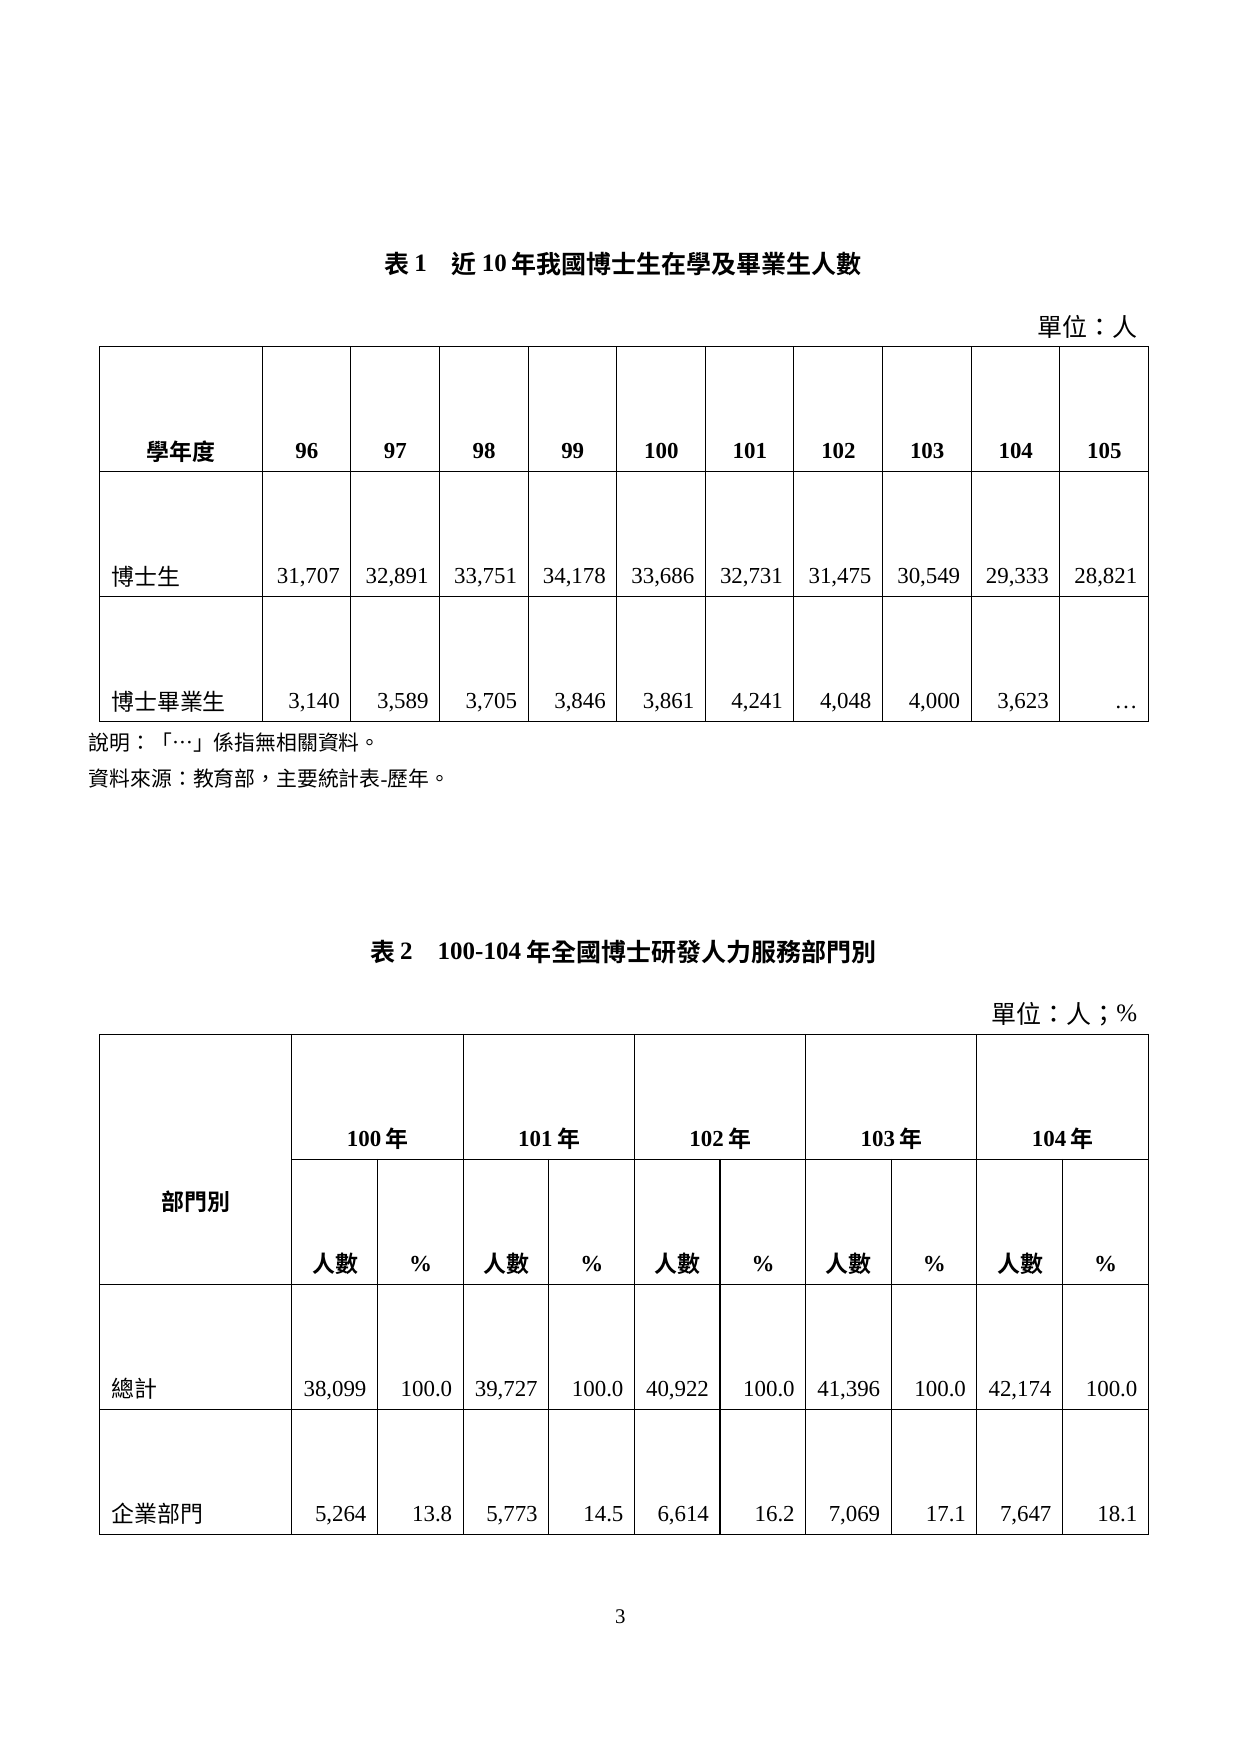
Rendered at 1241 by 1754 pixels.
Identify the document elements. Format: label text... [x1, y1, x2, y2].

table_cell 33,751 [440, 472, 528, 596]
table_cell 40,922 [635, 1285, 719, 1409]
table_header 100年 [292, 1035, 463, 1159]
table_cell % [549, 1160, 634, 1284]
table_cell 博士畢業生 [100, 597, 262, 721]
text 單位：人 [89, 284, 1137, 346]
table_cell 100.0 [1063, 1285, 1148, 1409]
table_header 101年 [464, 1035, 634, 1159]
table_header 98 [440, 347, 528, 471]
table_header 101 [706, 347, 793, 471]
table_cell 7,069 [806, 1410, 891, 1534]
table_header 103年 [806, 1035, 976, 1159]
table_cell 3,861 [617, 597, 705, 721]
table_cell 4,048 [794, 597, 882, 721]
table_cell 3,846 [529, 597, 616, 721]
table_header 102 [794, 347, 882, 471]
table_cell % [1063, 1160, 1148, 1284]
table_cell 32,891 [351, 472, 439, 596]
text 表2 100-104年全國博士研發人力服務部門別 [89, 909, 1157, 971]
table_cell 100.0 [721, 1285, 805, 1409]
table_cell % [378, 1160, 463, 1284]
table_header 105 [1060, 347, 1148, 471]
table_cell 7,647 [977, 1410, 1062, 1534]
table_cell 41,396 [806, 1285, 891, 1409]
table_cell 博士生 [100, 472, 262, 596]
table_header 97 [351, 347, 439, 471]
table_header 104年 [977, 1035, 1148, 1159]
table_cell 3,705 [440, 597, 528, 721]
table_cell 28,821 [1060, 472, 1148, 596]
table_cell 人數 [977, 1160, 1062, 1284]
table_cell 3,623 [972, 597, 1059, 721]
table_cell 3,140 [263, 597, 350, 721]
table_cell 人數 [635, 1160, 719, 1284]
table_header 104 [972, 347, 1059, 471]
table_cell 34,178 [529, 472, 616, 596]
text 表1 近10年我國博士生在學及畢業生人數 [89, 221, 1157, 284]
table_header 96 [263, 347, 350, 471]
table_cell 18.1 [1063, 1410, 1148, 1534]
table_header 102年 [635, 1035, 805, 1159]
table_cell 人數 [292, 1160, 377, 1284]
table_cell 3,589 [351, 597, 439, 721]
table_cell % [721, 1160, 805, 1284]
table_cell 人數 [464, 1160, 548, 1284]
table_cell 17.1 [892, 1410, 976, 1534]
table_cell 38,099 [292, 1285, 377, 1409]
table_header 100 [617, 347, 705, 471]
table_cell 100.0 [378, 1285, 463, 1409]
table_cell 29,333 [972, 472, 1059, 596]
table_cell 5,264 [292, 1410, 377, 1534]
table_cell 人數 [806, 1160, 891, 1284]
table_cell 31,707 [263, 472, 350, 596]
table_cell 14.5 [549, 1410, 634, 1534]
table_cell 100.0 [892, 1285, 976, 1409]
table_cell 39,727 [464, 1285, 548, 1409]
table_cell 4,241 [706, 597, 793, 721]
table_cell 企業部門 [100, 1410, 291, 1534]
table_cell 31,475 [794, 472, 882, 596]
text 說明：「…」係指無相關資料。 [89, 722, 1063, 758]
text 單位：人；% [103, 971, 1137, 1034]
table_cell 16.2 [721, 1410, 805, 1534]
table_header 部門別 [100, 1035, 291, 1284]
table_cell 42,174 [977, 1285, 1062, 1409]
table_cell 30,549 [883, 472, 971, 596]
table_cell 4,000 [883, 597, 971, 721]
table_cell 5,773 [464, 1410, 548, 1534]
table_cell 33,686 [617, 472, 705, 596]
table_header 99 [529, 347, 616, 471]
table_cell 總計 [100, 1285, 291, 1409]
table_cell 6,614 [635, 1410, 719, 1534]
table_header 學年度 [100, 347, 262, 471]
table_cell % [892, 1160, 976, 1284]
table_header 103 [883, 347, 971, 471]
table_cell 100.0 [549, 1285, 634, 1409]
table_cell … [1060, 597, 1148, 721]
table_cell 32,731 [706, 472, 793, 596]
text 資料來源：教育部，主要統計表-歷年。 [89, 758, 1063, 793]
table_cell 13.8 [378, 1410, 463, 1534]
